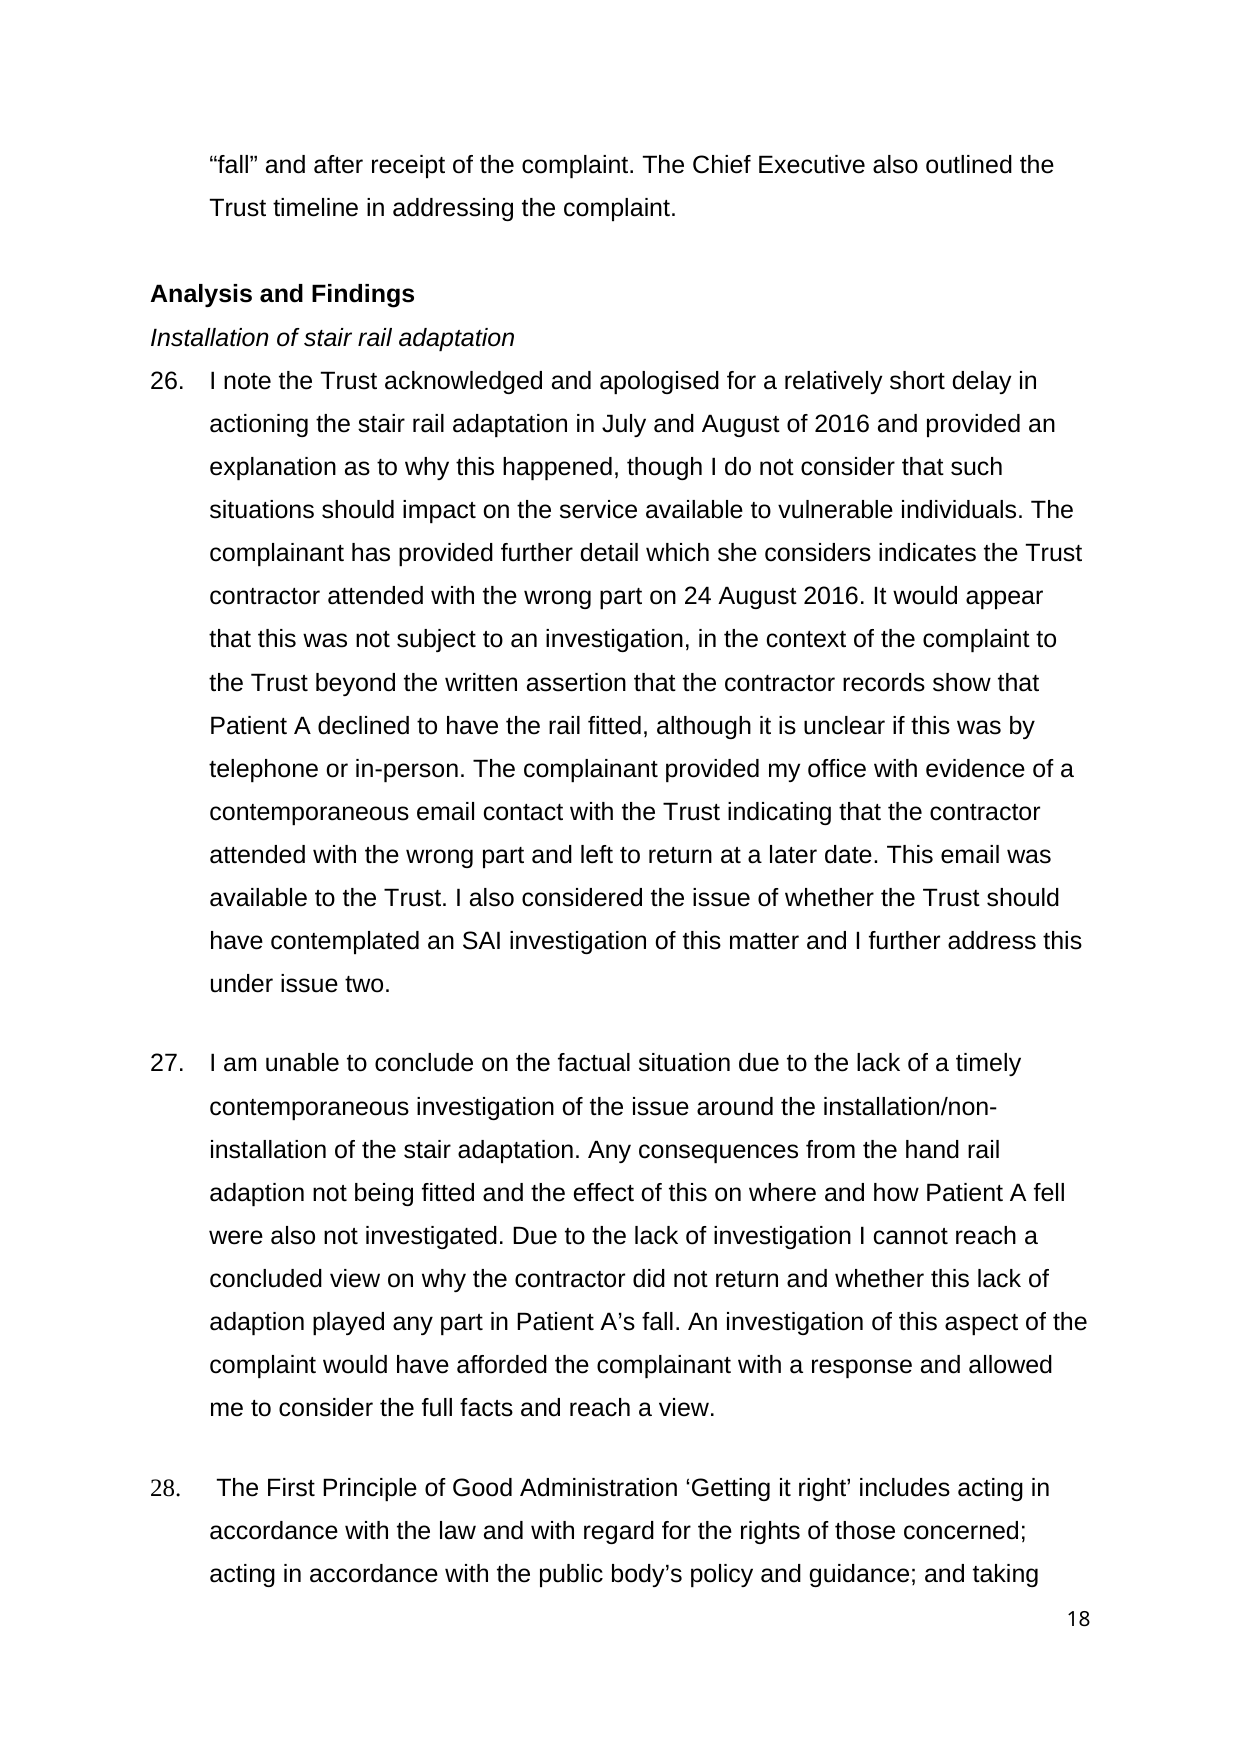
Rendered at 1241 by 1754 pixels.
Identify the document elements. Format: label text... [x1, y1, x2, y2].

list Installation of stair rail adaptation [150, 322, 1090, 351]
list The First Principle of Good Administration ‘Getting it right’ includes acting in accordance with the law and with regard for the rights of those concerned; acting in accordance with the public body’s policy and guidance; and taking [150, 1472, 1090, 1588]
list I note the Trust acknowledged and apologised for a relatively short delay in actioning the stair rail adaptation in July and August of 2016 and provided an explanation as to why this happened, though I do not consider that such situations should impact on the service available to vulnerable individuals. The complainant has provided further detail which she considers indicates the Trust contractor attended with the wrong part on 24 August 2016. It would appear that this was not subject to an investigation, in the context of the complaint to the Trust beyond the written assertion that the contractor records show that Patient A declined to have the rail fitted, although it is unclear if this was by telephone or in-person. The complainant provided my office with evidence of a contemporaneous email contact with the Trust indicating that the contractor attended with the wrong part and left to return at a later date. This email was available to the Trust. I also considered the issue of whether the Trust should have contemplated an SAI investigation of this matter and I further address this under issue two. [150, 366, 1090, 998]
list I am unable to conclude on the factual situation due to the lack of a timely contemporaneous investigation of the issue around the installation/non-installation of the stair adaptation. Any consequences from the hand rail adaption not being fitted and the effect of this on where and how Patient A fell were also not investigated. Due to the lack of investigation I cannot reach a concluded view on why the contractor did not return and whether this lack of adaption played any part in Patient A’s fall. An investigation of this aspect of the complaint would have afforded the complainant with a response and allowed me to consider the full facts and reach a view. [150, 1048, 1090, 1422]
list “fall” and after receipt of the complaint. The Chief Executive also outlined the Trust timeline in addressing the complaint. [150, 150, 1090, 222]
list Analysis and Findings [150, 279, 1090, 308]
